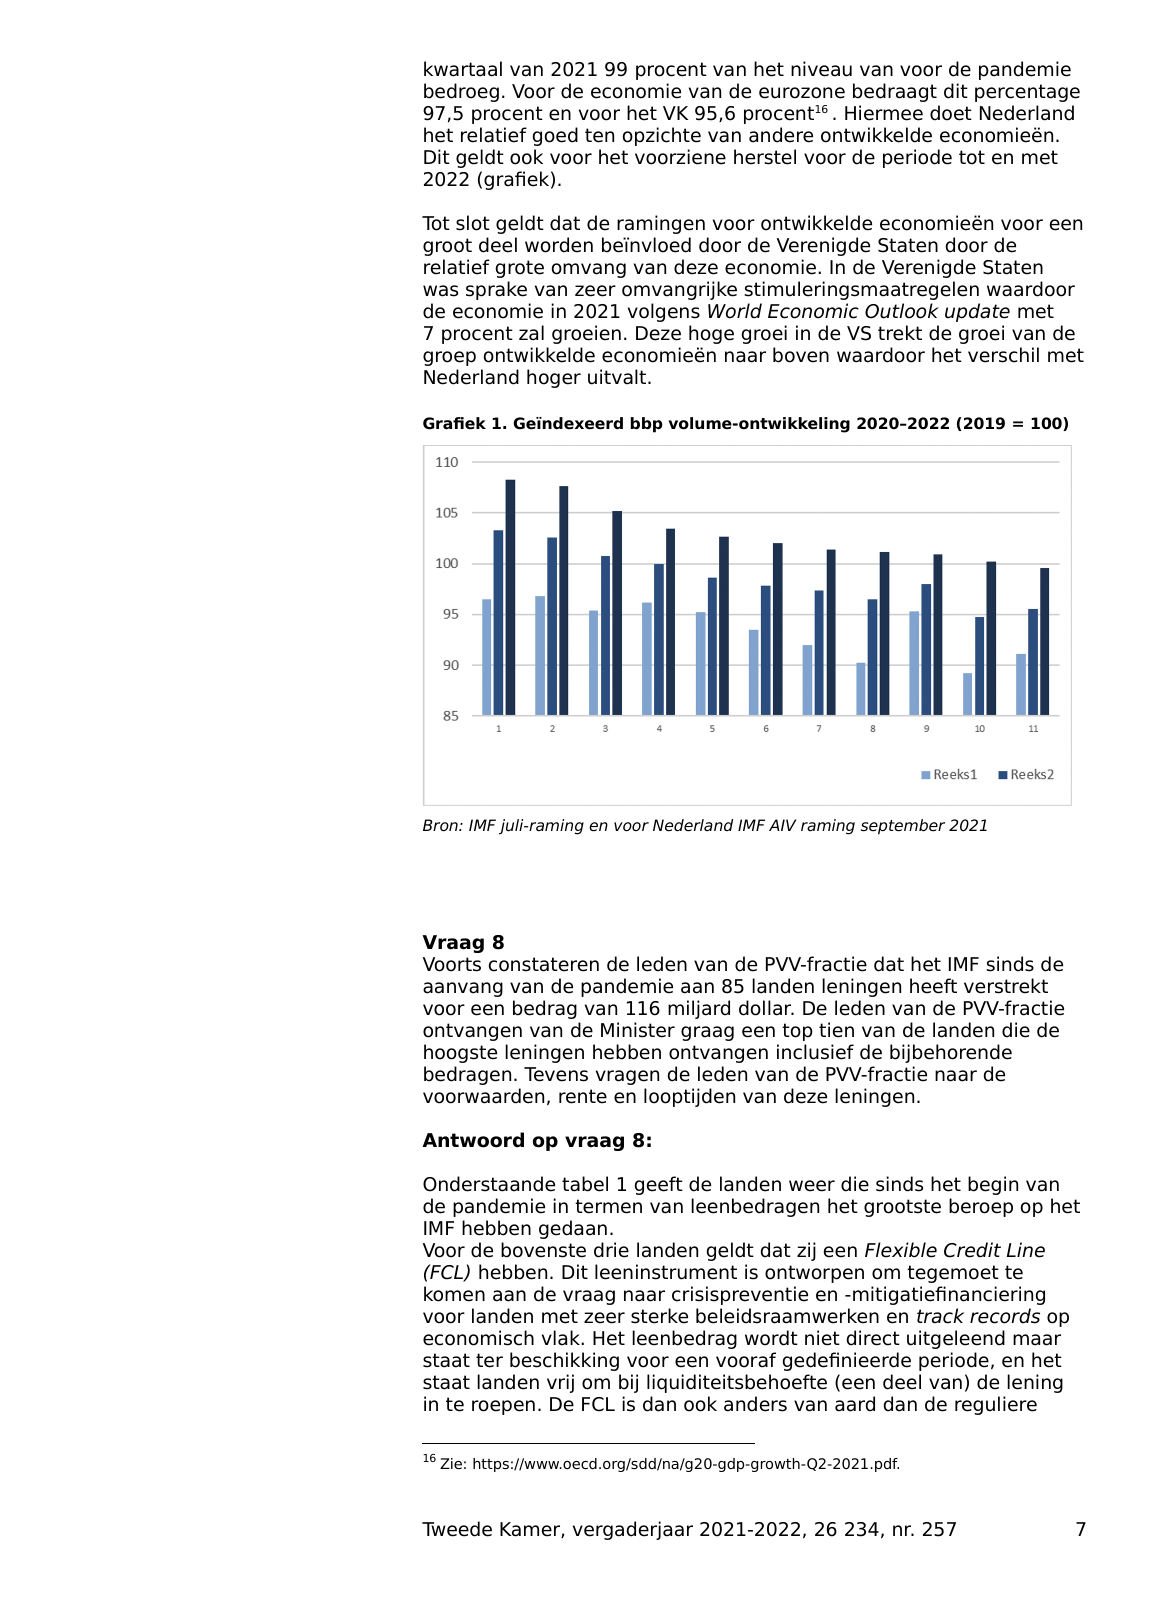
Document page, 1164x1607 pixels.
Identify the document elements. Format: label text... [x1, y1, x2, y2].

text Onderstaande tabel 1 geeft de landen weer die sinds het begin van de pandemie in termen van leenbedragen het grootste beroep op het IMF hebben gedaan. [422, 1174, 1087, 1240]
subtitle Antwoord op vraag 8: [422, 1130, 1087, 1152]
text Bron: IMF juli-raming en voor Nederland IMF AIV raming september 2021 [422, 817, 1072, 835]
picture [422, 445, 1072, 806]
text kwartaal van 2021 99 procent van het niveau van voor de pandemie bedroeg. Voor de economie van de eurozone bedraagt dit percentage 97,5 procent en voor het VK 95,6 procent. Hiermee doet Nederland het relatief goed ten opzichte van andere ontwikkelde economieën. Dit geldt ook voor het voorziene herstel voor de periode tot en met 2022 (grafiek). [422, 59, 1087, 191]
text Tot slot geldt dat de ramingen voor ontwikkelde economieën voor een groot deel worden beïnvloed door de Verenigde Staten door de relatief grote omvang van deze economie. In de Verenigde Staten was sprake van zeer omvangrijke stimuleringsmaatregelen waardoor de economie in 2021 volgens World Economic Outlook update met 7 procent zal groeien. Deze hoge groei in de VS trekt de groei van de groep ontwikkelde economieën naar boven waardoor het verschil met Nederland hoger uitvalt. [422, 213, 1087, 389]
text Voorts constateren de leden van de PVV-fractie dat het IMF sinds de aanvang van de pandemie aan 85 landen leningen heeft verstrekt voor een bedrag van 116 miljard dollar. De leden van de PVV-fractie ontvangen van de Minister graag een top tien van de landen die de hoogste leningen hebben ontvangen inclusief de bijbehorende bedragen. Tevens vragen de leden van de PVV-fractie naar de voorwaarden, rente en looptijden van deze leningen. [422, 954, 1087, 1108]
text Voor de bovenste drie landen geldt dat zij een Flexible Credit Line (FCL) hebben. Dit leeninstrument is ontworpen om tegemoet te komen aan de vraag naar crisispreventie en -mitigatiefinanciering voor landen met zeer sterke beleidsraamwerken en track records op economisch vlak. Het leenbedrag wordt niet direct uitgeleend maar staat ter beschikking voor een vooraf gedefinieerde periode, en het staat landen vrij om bij liquiditeitsbehoefte (een deel van) de lening in te roepen. De FCL is dan ook anders van aard dan de reguliere [422, 1240, 1087, 1416]
text Grafiek 1. Geïndexeerd bbp volume-ontwikkeling 2020–2022 (2019 = 100) [422, 415, 1072, 433]
subtitle Vraag 8 [422, 932, 1087, 954]
text Zie: https://www.oecd.org/sdd/na/g20-gdp-growth-Q2-2021.pdf. [422, 1452, 1087, 1474]
